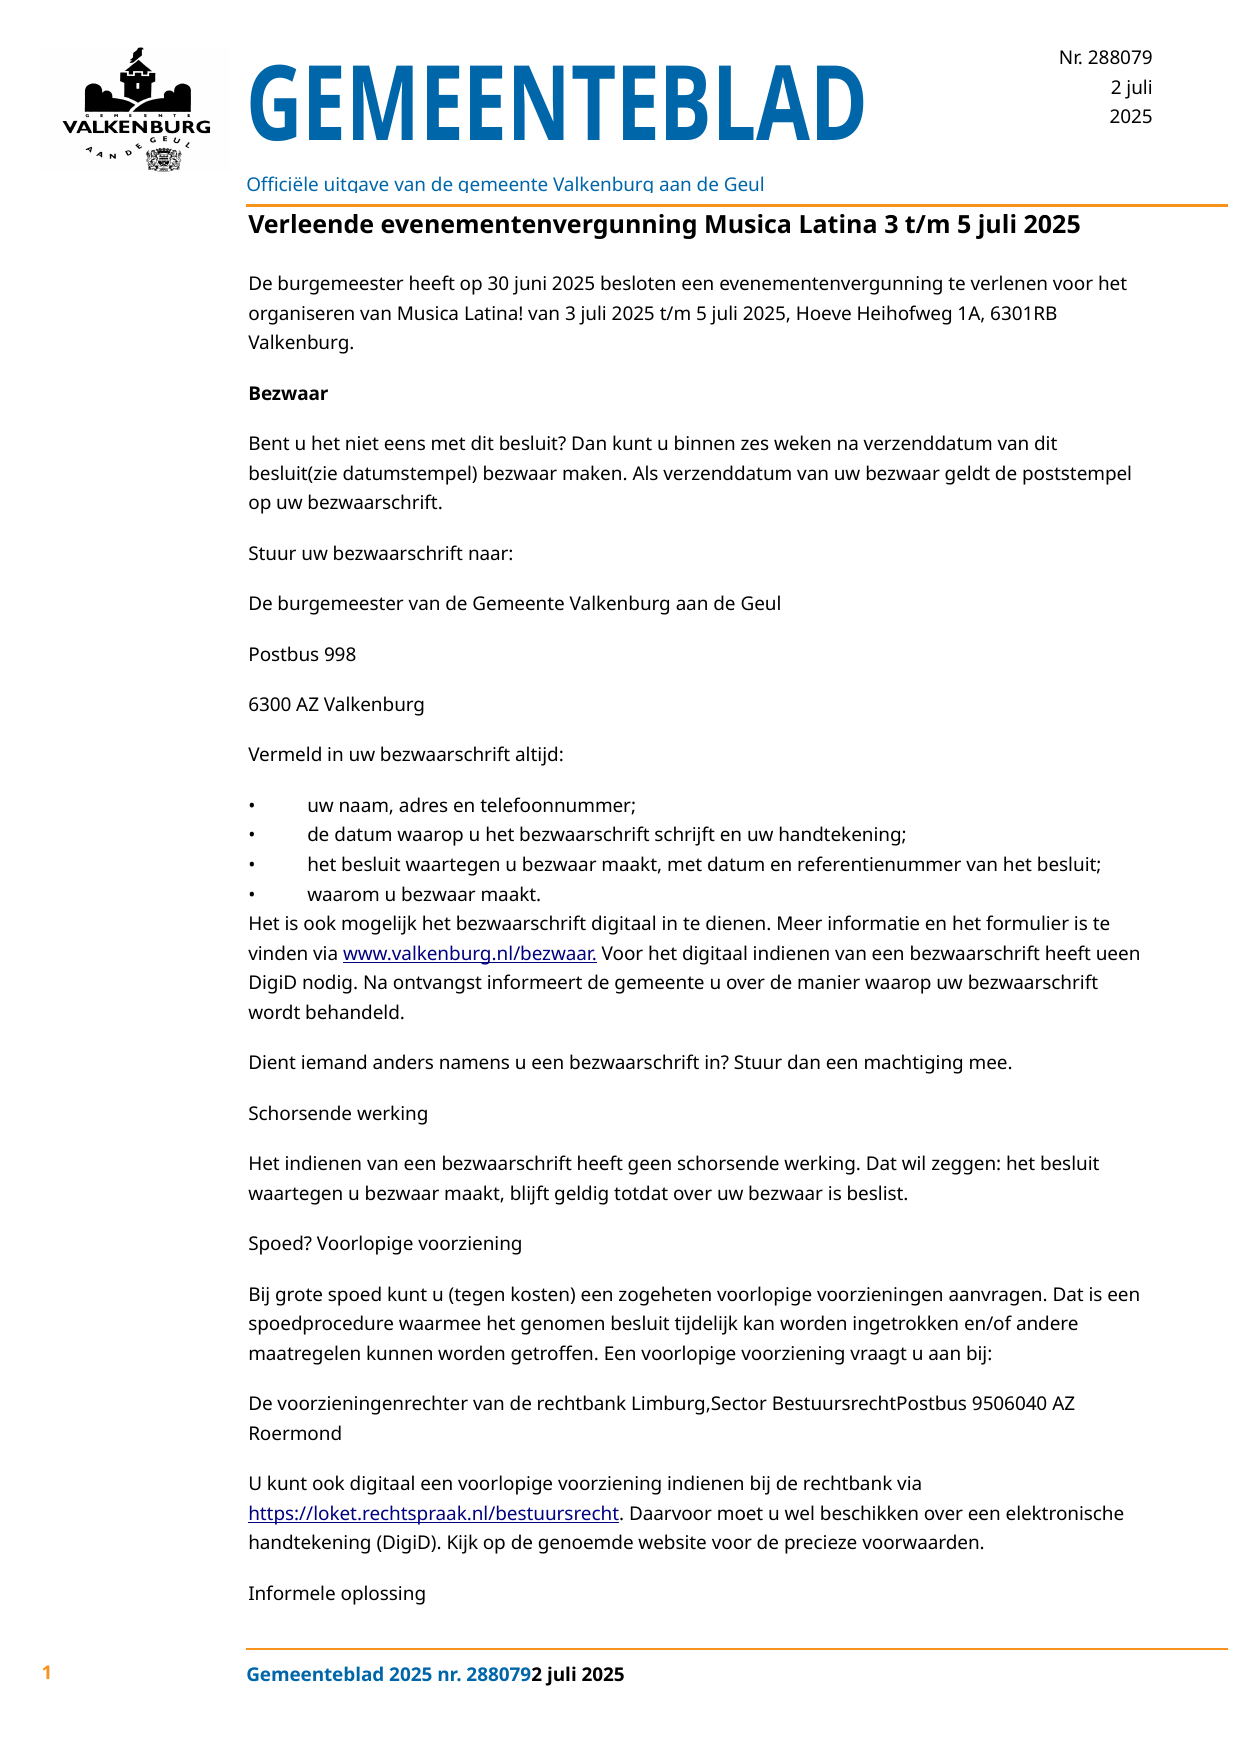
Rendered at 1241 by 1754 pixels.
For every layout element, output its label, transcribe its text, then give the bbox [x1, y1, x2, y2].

text Bezwaar [248, 380, 1152, 406]
text 6300 AZ Valkenburg [248, 691, 1152, 717]
text De burgemeester heeft op 30 juni 2025 besloten een evenementenvergunning te verlenen voor het organiseren van Musica Latina! van 3 juli 2025 t/m 5 juli 2025, Hoeve Heihofweg 1A, 6301RB Valkenburg. [248, 270, 1152, 355]
text Informele oplossing [248, 1580, 1152, 1606]
text Het indienen van een bezwaarschrift heeft geen schorsende werking. Dat wil zeggen: het besluit waartegen u bezwaar maakt, blijft geldig totdat over uw bezwaar is beslist. [248, 1150, 1152, 1206]
list waarom u bezwaar maakt. [248, 881, 1152, 906]
list de datum waarop u het bezwaarschrift schrijft en uw handtekening; [248, 822, 1152, 847]
text Stuur uw bezwaarschrift naar: [248, 540, 1152, 566]
text Spoed? Voorlopige voorziening [248, 1230, 1152, 1256]
list het besluit waartegen u bezwaar maakt, met datum en referentienummer van het besluit; [248, 851, 1152, 877]
list uw naam, adres en telefoonnummer; [248, 792, 1152, 818]
text Dient iemand anders namens u een bezwaarschrift in? Stuur dan een machtiging mee. [248, 1049, 1152, 1075]
text Schorsende werking [248, 1100, 1152, 1126]
text De voorzieningenrechter van de rechtbank Limburg,Sector BestuursrechtPostbus 9506040 AZ Roermond [248, 1390, 1152, 1446]
text De burgemeester van de Gemeente Valkenburg aan de Geul [248, 590, 1152, 616]
text Postbus 998 [248, 641, 1152, 666]
picture [41, 47, 231, 172]
text Het is ook mogelijk het bezwaarschrift digitaal in te dienen. Meer informatie en het formulier is te vinden via www.valkenburg.nl/bezwaar. Voor het digitaal indienen van een bezwaarschrift heeft ueen DigiD nodig. Na ontvangst informeert de gemeente u over de manier waarop uw bezwaarschrift wordt behandeld. [248, 910, 1152, 1025]
text U kunt ook digitaal een voorlopige voorziening indienen bij de rechtbank via https://loket.rechtspraak.nl/bestuursrecht. Daarvoor moet u wel beschikken over een elektronische handtekening (DigiD). Kijk op de genoemde website voor de precieze voorwaarden. [248, 1470, 1152, 1555]
text Verleende evenementenvergunning Musica Latina 3 t/m 5 juli 2025 [248, 207, 1152, 241]
text Bij grote spoed kunt u (tegen kosten) een zogeheten voorlopige voorzieningen aanvragen. Dat is een spoedprocedure waarmee het genomen besluit tijdelijk kan worden ingetrokken en/of andere maatregelen kunnen worden getroffen. Een voorlopige voorziening vraagt u aan bij: [248, 1281, 1152, 1366]
text Vermeld in uw bezwaarschrift altijd: [248, 742, 1152, 767]
text Bent u het niet eens met dit besluit? Dan kunt u binnen zes weken na verzenddatum van dit besluit(zie datumstempel) bezwaar maken. Als verzenddatum van uw bezwaar geldt de poststempel op uw bezwaarschrift. [248, 430, 1152, 515]
